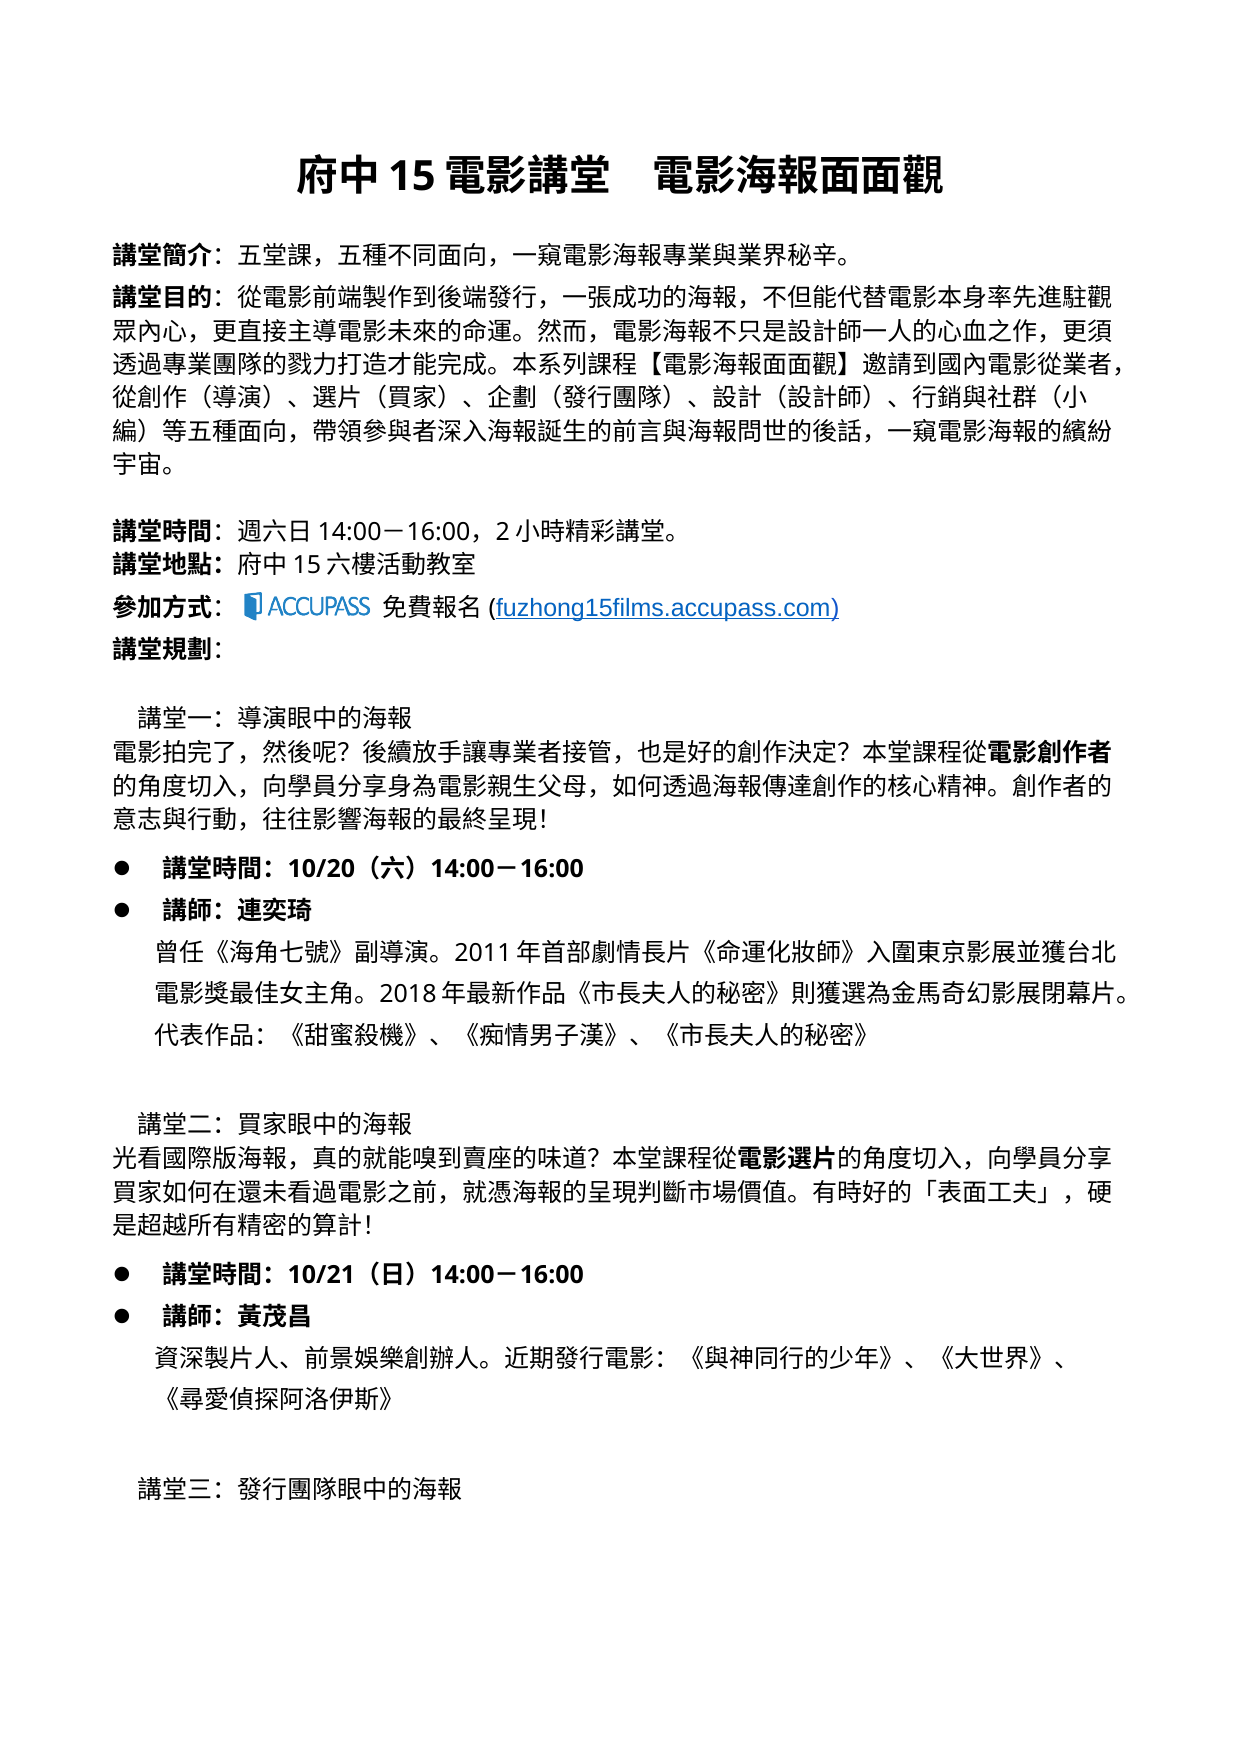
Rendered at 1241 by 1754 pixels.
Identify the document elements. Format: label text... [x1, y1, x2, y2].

text 講堂三：發行團隊眼中的海報 [112, 1469, 1128, 1506]
text 講堂時間：週六日14:00－16:00，2小時精彩講堂。 [112, 513, 1128, 547]
text 講堂規劃： [112, 632, 1128, 666]
list 講堂時間：10/20（六）14:00－16:00 [112, 844, 1128, 886]
text 講堂二：買家眼中的海報 [112, 1105, 1128, 1141]
text 府中15電影講堂 電影海報面面觀 [112, 150, 1128, 200]
text 參加方式：免費報名 (fuzhong15films.accupass.com) [112, 589, 1128, 623]
list 講師：連奕琦 [112, 886, 1128, 928]
text 講堂目的：從電影前端製作到後端發行，一張成功的海報，不但能代替電影本身率先進駐觀眾內心，更直接主導電影未來的命運。然而，電影海報不只是設計師一人的心血之作，更須透過專業團隊的戮力打造才能完成。本系列課程【電影海報面面觀】邀請到國內電影從業者，從創作（導演）、選片（買家）、企劃（發行團隊）、設計（設計師）、行銷與社群（小編）等五種面向，帶領參與者深入海報誕生的前言與海報問世的後話，一窺電影海報的繽紛宇宙。 [112, 280, 1128, 480]
text 曾任《海角七號》副導演。2011年首部劇情長片《命運化妝師》入圍東京影展並獲台北電影獎最佳女主角。2018年最新作品《市長夫人的秘密》則獲選為金馬奇幻影展閉幕片。代表作品：《甜蜜殺機》、《痴情男子漢》、《市長夫人的秘密》 [154, 928, 1128, 1053]
text 講堂地點：府中15六樓活動教室 [112, 547, 1128, 580]
text 資深製片人、前景娛樂創辦人。近期發行電影：《與神同行的少年》、《大世界》、《尋愛偵探阿洛伊斯》 [154, 1334, 1128, 1417]
text 講堂一：導演眼中的海報 [112, 699, 1128, 735]
text 光看國際版海報，真的就能嗅到賣座的味道？本堂課程從電影選片的角度切入，向學員分享買家如何在還未看過電影之前，就憑海報的呈現判斷市場價值。有時好的「表面工夫」，硬是超越所有精密的算計！ [112, 1141, 1128, 1241]
picture [237, 591, 377, 622]
text 講堂簡介：五堂課，五種不同面向，一窺電影海報專業與業界秘辛。 [112, 237, 1128, 271]
list 講堂時間：10/21（日）14:00－16:00 [112, 1251, 1128, 1292]
list 講師：黃茂昌 [112, 1292, 1128, 1334]
text 電影拍完了，然後呢？後續放手讓專業者接管，也是好的創作決定？本堂課程從電影創作者的角度切入，向學員分享身為電影親生父母，如何透過海報傳達創作的核心精神。創作者的意志與行動，往往影響海報的最終呈現！ [112, 735, 1128, 835]
